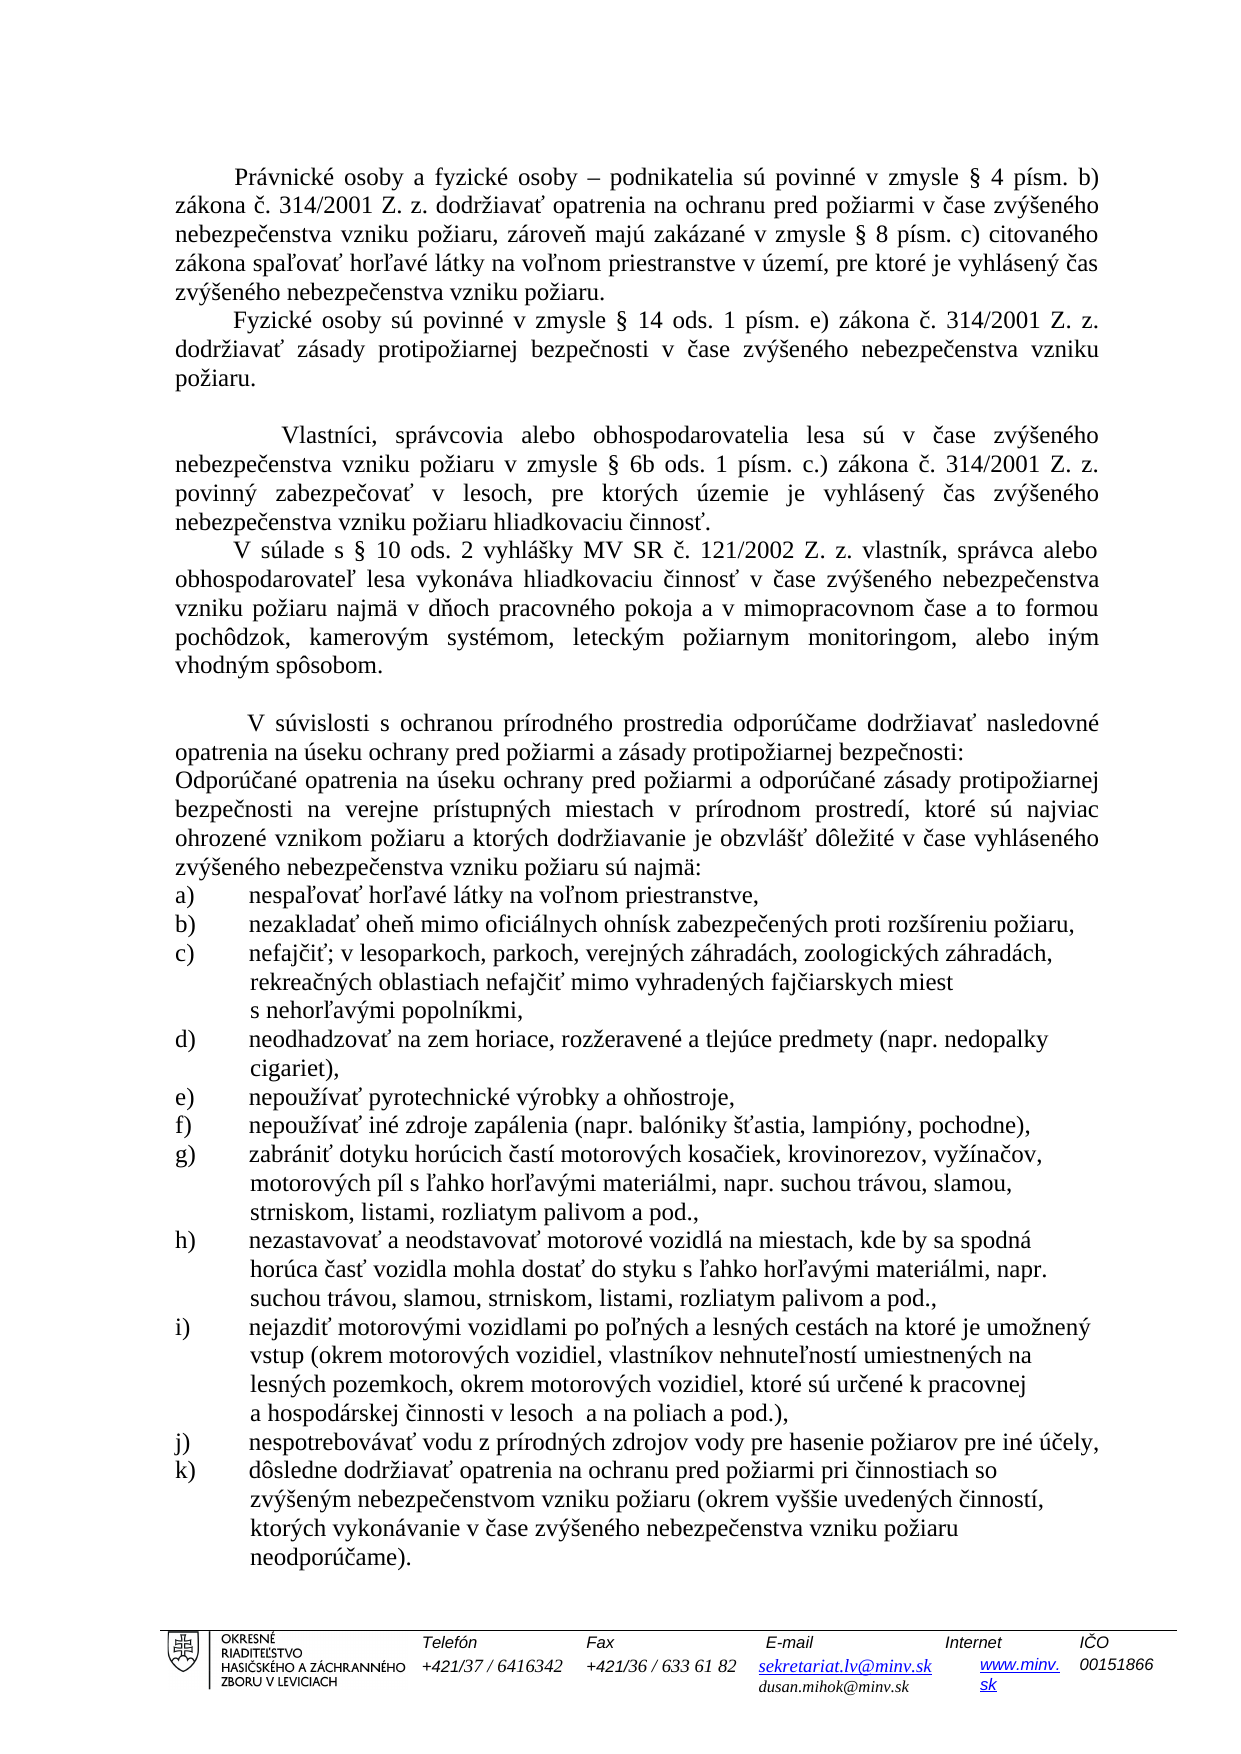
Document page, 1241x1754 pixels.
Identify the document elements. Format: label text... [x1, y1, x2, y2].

text suchou trávou, slamou, strniskom, listami, rozliatym palivom a pod., [175, 1283, 1100, 1312]
text ktorých vykonávanie v čase zvýšeného nebezpečenstva vzniku požiaru [175, 1513, 1100, 1542]
text g) zabrániť dotyku horúcich častí motorových kosačiek, krovinorezov, vyžínačov, [175, 1139, 1100, 1168]
text j) nespotrebovávať vodu z prírodných zdrojov vody pre hasenie požiarov pre iné účely, [175, 1427, 1100, 1455]
text a) nespaľovať horľavé látky na voľnom priestranstve, [175, 880, 1100, 909]
text d) neodhadzovať na zem horiace, rozžeravené a tlejúce predmety (napr. nedopalky [175, 1024, 1100, 1053]
picture [167, 1631, 408, 1690]
text s nehorľavými popolníkmi, [175, 995, 1100, 1024]
text i) nejazdiť motorovými vozidlami po poľných a lesných cestách na ktoré je umožnený [175, 1312, 1100, 1340]
text k) dôsledne dodržiavať opatrenia na ochranu pred požiarmi pri činnostiach so [175, 1455, 1100, 1484]
text Odporúčané opatrenia na úseku ochrany pred požiarmi a odporúčané zásady protipožiarnej bezpečnosti na verejne prístupných miestach v prírodnom prostredí, ktoré sú najviac ohrozené vznikom požiaru a ktorých dodržiavanie je obzvlášť dôležité v čase vyhláseného zvýšeného nebezpečenstva vzniku požiaru sú najmä: [175, 765, 1100, 880]
text Fyzické osoby sú povinné v zmysle § 14 ods. 1 písm. e) zákona č. 314/2001 Z. z. dodržiavať zásady protipožiarnej bezpečnosti v čase zvýšeného nebezpečenstva vzniku požiaru. [175, 305, 1100, 392]
text b) nezakladať oheň mimo oficiálnych ohnísk zabezpečených proti rozšíreniu požiaru, [175, 909, 1100, 938]
text e) nepoužívať pyrotechnické výrobky a ohňostroje, [175, 1082, 1100, 1110]
text strniskom, listami, rozliatym palivom a pod., [175, 1197, 1100, 1225]
text rekreačných oblastiach nefajčiť mimo vyhradených fajčiarskych miest [175, 967, 1100, 995]
text Vlastníci, správcovia alebo obhospodarovatelia lesa sú v čase zvýšeného nebezpečenstva vzniku požiaru v zmysle § 6b ods. 1 písm. c.) zákona č. 314/2001 Z. z. povinný zabezpečovať v lesoch, pre ktorých územie je vyhlásený čas zvýšeného nebezpečenstva vzniku požiaru hliadkovaciu činnosť. [175, 420, 1100, 535]
text neodporúčame). [175, 1542, 1100, 1570]
text lesných pozemkoch, okrem motorových vozidiel, ktoré sú určené k pracovnej [175, 1369, 1100, 1398]
text motorových píl s ľahko horľavými materiálmi, napr. suchou trávou, slamou, [175, 1168, 1100, 1197]
text f) nepoužívať iné zdroje zapálenia (napr. balóniky šťastia, lampióny, pochodne), [175, 1110, 1100, 1139]
text zvýšeným nebezpečenstvom vzniku požiaru (okrem vyššie uvedených činností, [175, 1484, 1100, 1513]
text vstup (okrem motorových vozidiel, vlastníkov nehnuteľností umiestnených na [175, 1340, 1100, 1369]
text c) nefajčiť; v lesoparkoch, parkoch, verejných záhradách, zoologických záhradách, [175, 938, 1100, 967]
text h) nezastavovať a neodstavovať motorové vozidlá na miestach, kde by sa spodná [175, 1225, 1100, 1254]
text a hospodárskej činnosti v lesoch a na poliach a pod.), [175, 1398, 1100, 1427]
text V súvislosti s ochranou prírodného prostredia odporúčame dodržiavať nasledovné opatrenia na úseku ochrany pred požiarmi a zásady protipožiarnej bezpečnosti: [175, 708, 1100, 765]
text Právnické osoby a fyzické osoby – podnikatelia sú povinné v zmysle § 4 písm. b) zákona č. 314/2001 Z. z. dodržiavať opatrenia na ochranu pred požiarmi v čase zvýšeného nebezpečenstva vzniku požiaru, zároveň majú zakázané v zmysle § 8 písm. c) citovaného zákona spaľovať horľavé látky na voľnom priestranstve v území, pre ktoré je vyhlásený čas zvýšeného nebezpečenstva vzniku požiaru. [175, 162, 1100, 305]
text V súlade s § 10 ods. 2 vyhlášky MV SR č. 121/2002 Z. z. vlastník, správca alebo obhospodarovateľ lesa vykonáva hliadkovaciu činnosť v čase zvýšeného nebezpečenstva vzniku požiaru najmä v dňoch pracovného pokoja a v mimopracovnom čase a to formou pochôdzok, kamerovým systémom, leteckým požiarnym monitoringom, alebo iným vhodným spôsobom. [175, 535, 1100, 679]
text cigariet), [175, 1053, 1100, 1082]
text horúca časť vozidla mohla dostať do styku s ľahko horľavými materiálmi, napr. [175, 1254, 1100, 1283]
